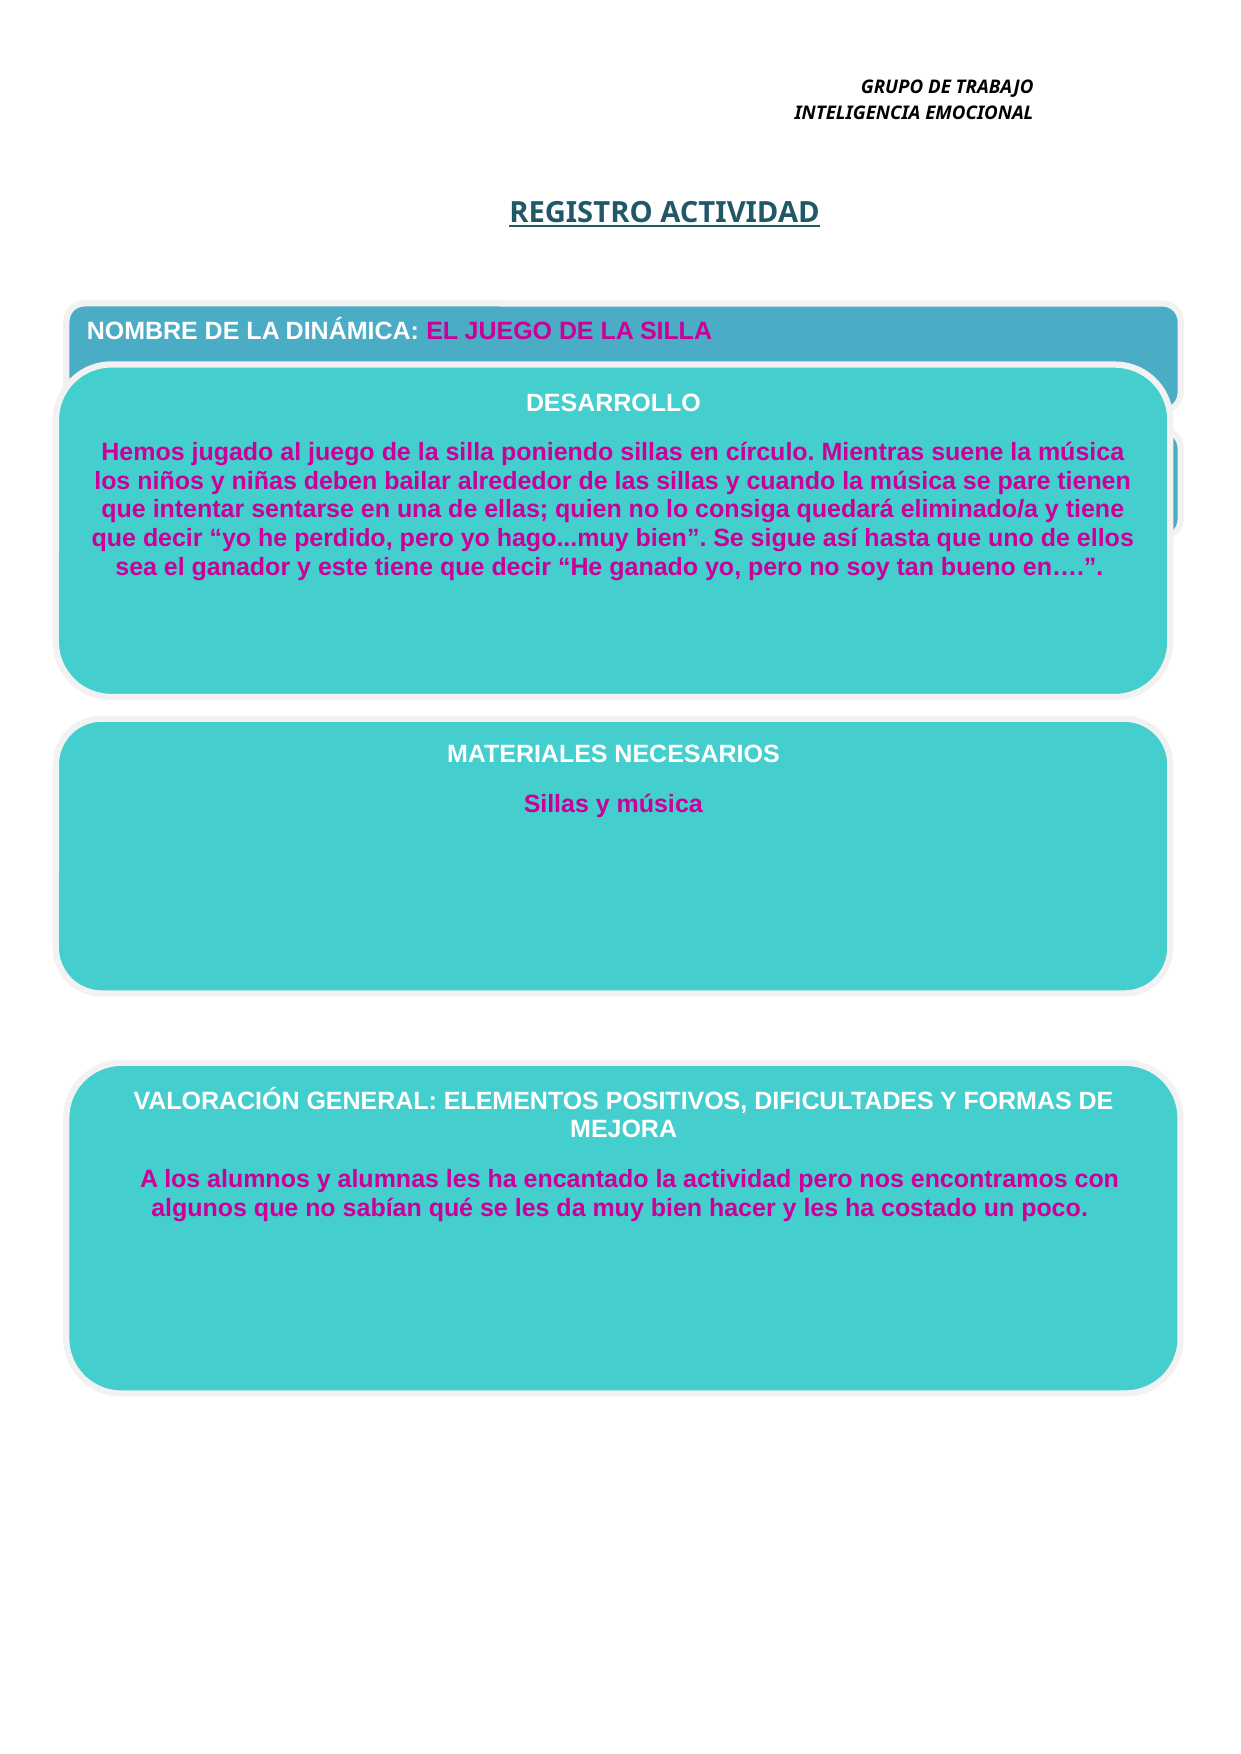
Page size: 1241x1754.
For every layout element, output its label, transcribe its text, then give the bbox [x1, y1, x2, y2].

text VALORACIÓN GENERAL: ELEMENTOS POSITIVOS, DIFICULTADES Y FORMAS DE MEJORA [97, 1086, 1149, 1144]
text A los alumnos y alumnas les ha encantado la actividad pero nos encontramos con algunos que no sabían qué se les da muy bien hacer y les ha costado un poco. [97, 1164, 1149, 1222]
text REGISTRO ACTIVIDAD [148, 191, 1181, 231]
text NOMBRE DE LA DINÁMICA: EL JUEGO DE LA SILLA [87, 316, 1161, 345]
text Hemos jugado al juego de la silla poniendo sillas en círculo. Mientras suene la música los niños y niñas deben bailar alrededor de las sillas y cuando la música se pare tienen que intentar sentarse en una de ellas; quien no lo consiga quedará eliminado/a y tiene que decir “yo he perdido, pero yo hago...muy bien”. Se sigue así hasta que uno de ellos sea el ganador y este tiene que decir “He ganado yo, pero no soy tan bueno en….”. [87, 438, 1139, 581]
text DESARROLLO [87, 388, 1139, 417]
text MATERIALES NECESARIOS [84, 739, 1142, 768]
text Sillas y música [84, 789, 1142, 818]
